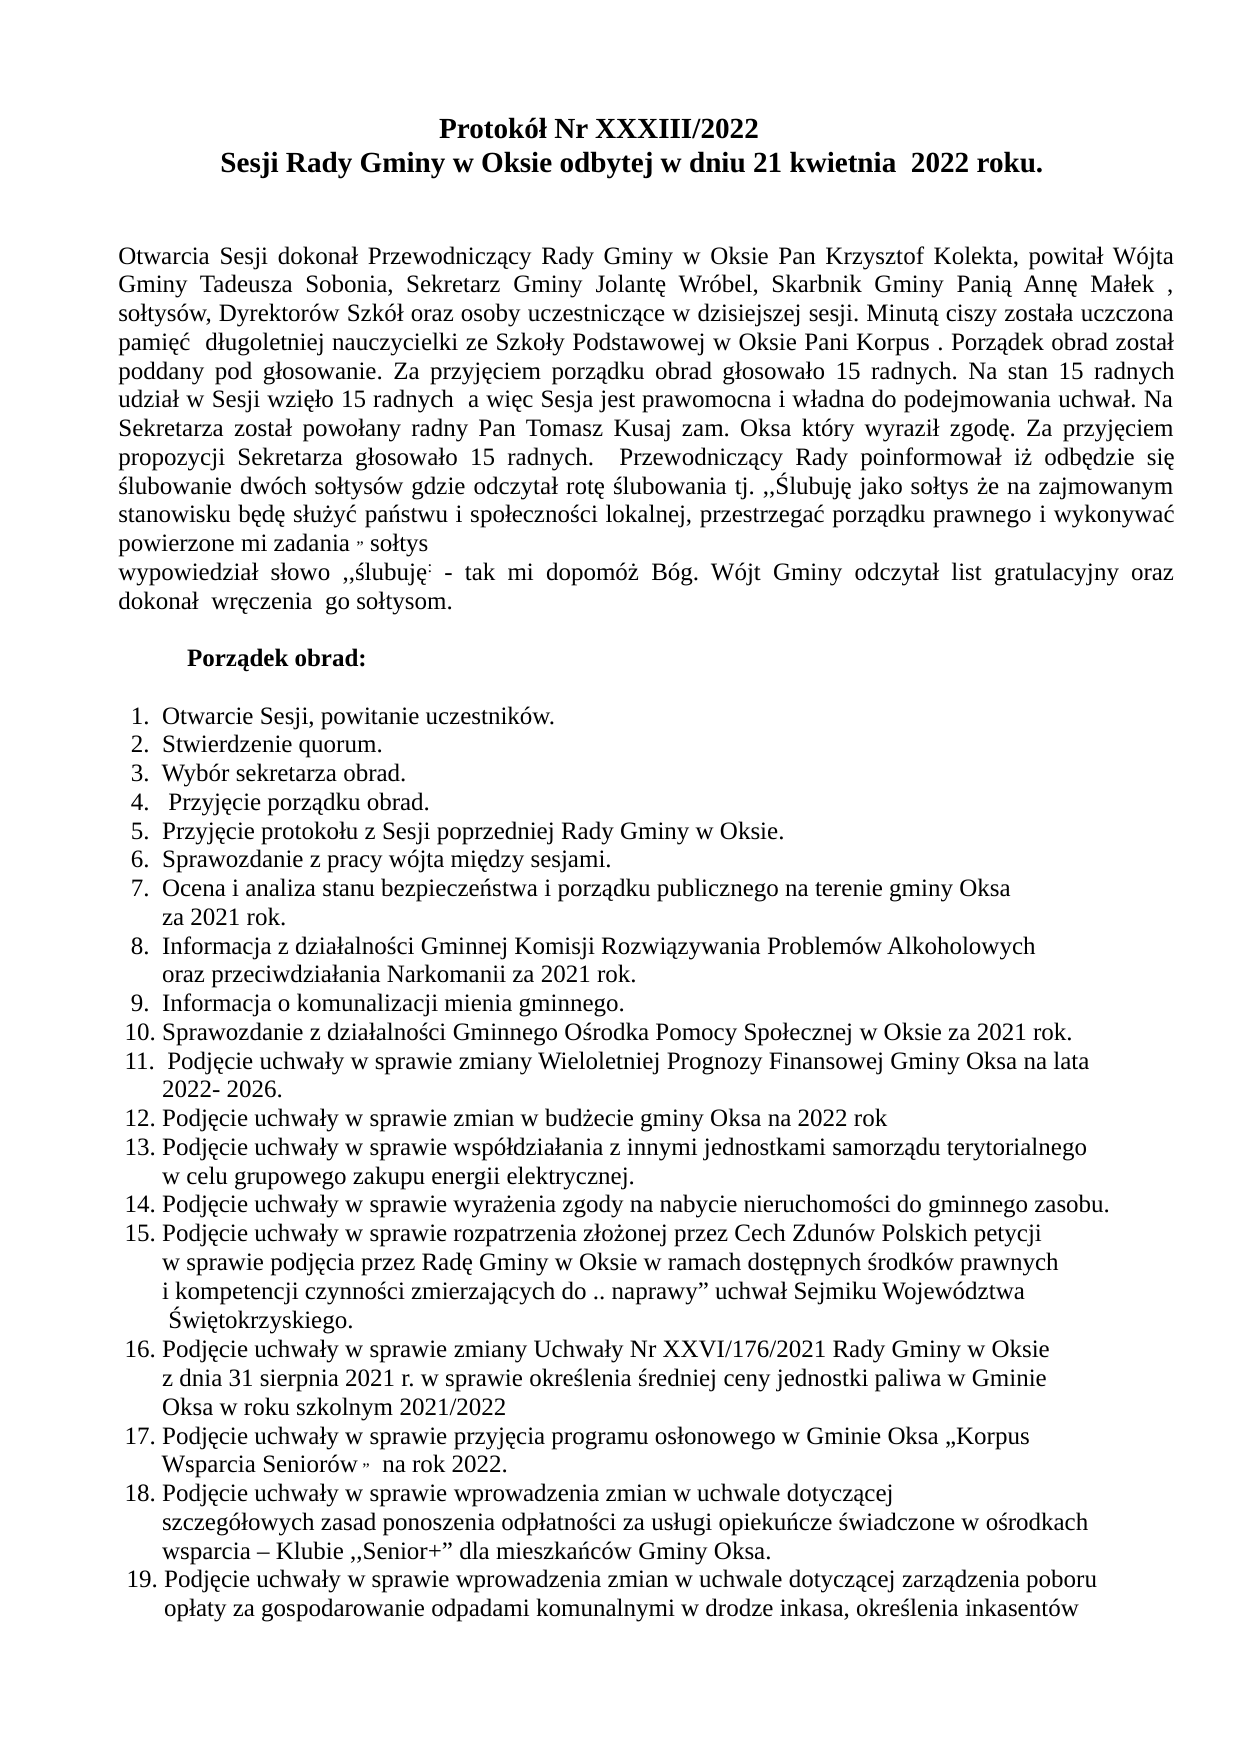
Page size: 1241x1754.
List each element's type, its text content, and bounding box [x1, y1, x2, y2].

text Sesji Rady Gminy w Oksie odbytej w dniu 21 kwietnia 2022 roku. [118, 145, 1107, 178]
text 17. Podjęcie uchwały w sprawie przyjęcia programu osłonowego w Gminie Oksa „Korpus [118, 1421, 1122, 1449]
text 1. Otwarcie Sesji, powitanie uczestników. [118, 701, 1122, 729]
text szczegółowych zasad ponoszenia odpłatności za usługi opiekuńcze świadczone w ośrodkach [118, 1507, 1122, 1536]
text Wsparcia Seniorów „ na rok 2022. [118, 1449, 1122, 1478]
text 5. Przyjęcie protokołu z Sesji poprzedniej Rady Gminy w Oksie. [118, 816, 1122, 844]
text 3. Wybór sekretarza obrad. [118, 758, 1122, 787]
text w sprawie podjęcia przez Radę Gminy w Oksie w ramach dostępnych środków prawnych [118, 1247, 1124, 1276]
text opłaty za gospodarowanie odpadami komunalnymi w drodze inkasa, określenia inkasentów [83, 1593, 1122, 1622]
text 14. Podjęcie uchwały w sprawie wyrażenia zgody na nabycie nieruchomości do gminnego zasobu. [118, 1189, 1122, 1218]
text 19. Podjęcie uchwały w sprawie wprowadzenia zmian w uchwale dotyczącej zarządzenia poboru [83, 1564, 1122, 1593]
text 15. Podjęcie uchwały w sprawie rozpatrzenia złożonej przez Cech Zdunów Polskich petycji [118, 1218, 1124, 1247]
text 18. Podjęcie uchwały w sprawie wprowadzenia zmian w uchwale dotyczącej [118, 1478, 1122, 1507]
text Otwarcia Sesji dokonał Przewodniczący Rady Gminy w Oksie Pan Krzysztof Kolekta, powitał Wójta Gminy Tadeusza Sobonia, Sekretarz Gminy Jolantę Wróbel, Skarbnik Gminy Panią Annę Małek , sołtysów, Dyrektorów Szkół oraz osoby uczestniczące w dzisiejszej sesji. Minutą ciszy została uczczona pamięć długoletniej nauczycielki ze Szkoły Podstawowej w Oksie Pani Korpus . Porządek obrad został poddany pod głosowanie. Za przyjęciem porządku obrad głosowało 15 radnych. Na stan 15 radnych udział w Sesji wzięło 15 radnych a więc Sesja jest prawomocna i władna do podejmowania uchwał. Na Sekretarza został powołany radny Pan Tomasz Kusaj zam. Oksa który wyraził zgodę. Za przyjęciem propozycji Sekretarza głosowało 15 radnych. Przewodniczący Rady poinformował iż odbędzie się ślubowanie dwóch sołtysów gdzie odczytał rotę ślubowania tj. ,,Ślubuję jako sołtys że na zajmowanym stanowisku będę służyć państwu i społeczności lokalnej, przestrzegać porządku prawnego i wykonywać powierzone mi zadania „ sołtys [118, 241, 1175, 557]
text 4. Przyjęcie porządku obrad. [118, 787, 1122, 816]
text w celu grupowego zakupu energii elektrycznej. [118, 1161, 1122, 1189]
text 2022- 2026. [118, 1074, 1122, 1103]
text Świętokrzyskiego. [118, 1306, 1124, 1334]
text 7. Ocena i analiza stanu bezpieczeństwa i porządku publicznego na terenie gminy Oksa [118, 873, 1122, 902]
text i kompetencji czynności zmierzających do .. naprawy” uchwał Sejmiku Województwa [118, 1276, 1124, 1305]
text 12. Podjęcie uchwały w sprawie zmian w budżecie gminy Oksa na 2022 rok [118, 1103, 1122, 1132]
text Porządek obrad: [118, 643, 1175, 672]
text 13. Podjęcie uchwały w sprawie współdziałania z innymi jednostkami samorządu terytorialnego [118, 1132, 1122, 1161]
text 16. Podjęcie uchwały w sprawie zmiany Uchwały Nr XXVI/176/2021 Rady Gminy w Oksie [118, 1334, 1122, 1363]
text za 2021 rok. [118, 902, 1122, 931]
text wypowiedział słowo ,,ślubuję: - tak mi dopomóż Bóg. Wójt Gminy odczytał list gratulacyjny oraz dokonał wręczenia go sołtysom. [118, 557, 1175, 614]
text 2. Stwierdzenie quorum. [118, 729, 1122, 758]
text 9. Informacja o komunalizacji mienia gminnego. [118, 988, 1122, 1017]
text Oksa w roku szkolnym 2021/2022 [118, 1392, 1122, 1421]
text oraz przeciwdziałania Narkomanii za 2021 rok. [118, 959, 1122, 988]
text 6. Sprawozdanie z pracy wójta między sesjami. [118, 844, 1122, 873]
text 11. Podjęcie uchwały w sprawie zmiany Wieloletniej Prognozy Finansowej Gminy Oksa na lata [118, 1046, 1122, 1074]
text wsparcia – Klubie ,,Senior+” dla mieszkańców Gminy Oksa. [118, 1536, 1122, 1564]
text z dnia 31 sierpnia 2021 r. w sprawie określenia średniej ceny jednostki paliwa w Gminie [118, 1363, 1122, 1392]
text 8. Informacja z działalności Gminnej Komisji Rozwiązywania Problemów Alkoholowych [118, 931, 1122, 959]
text Protokół Nr XXXIII/2022 [118, 111, 1107, 145]
text 10. Sprawozdanie z działalności Gminnego Ośrodka Pomocy Społecznej w Oksie za 2021 rok. [118, 1017, 1122, 1046]
